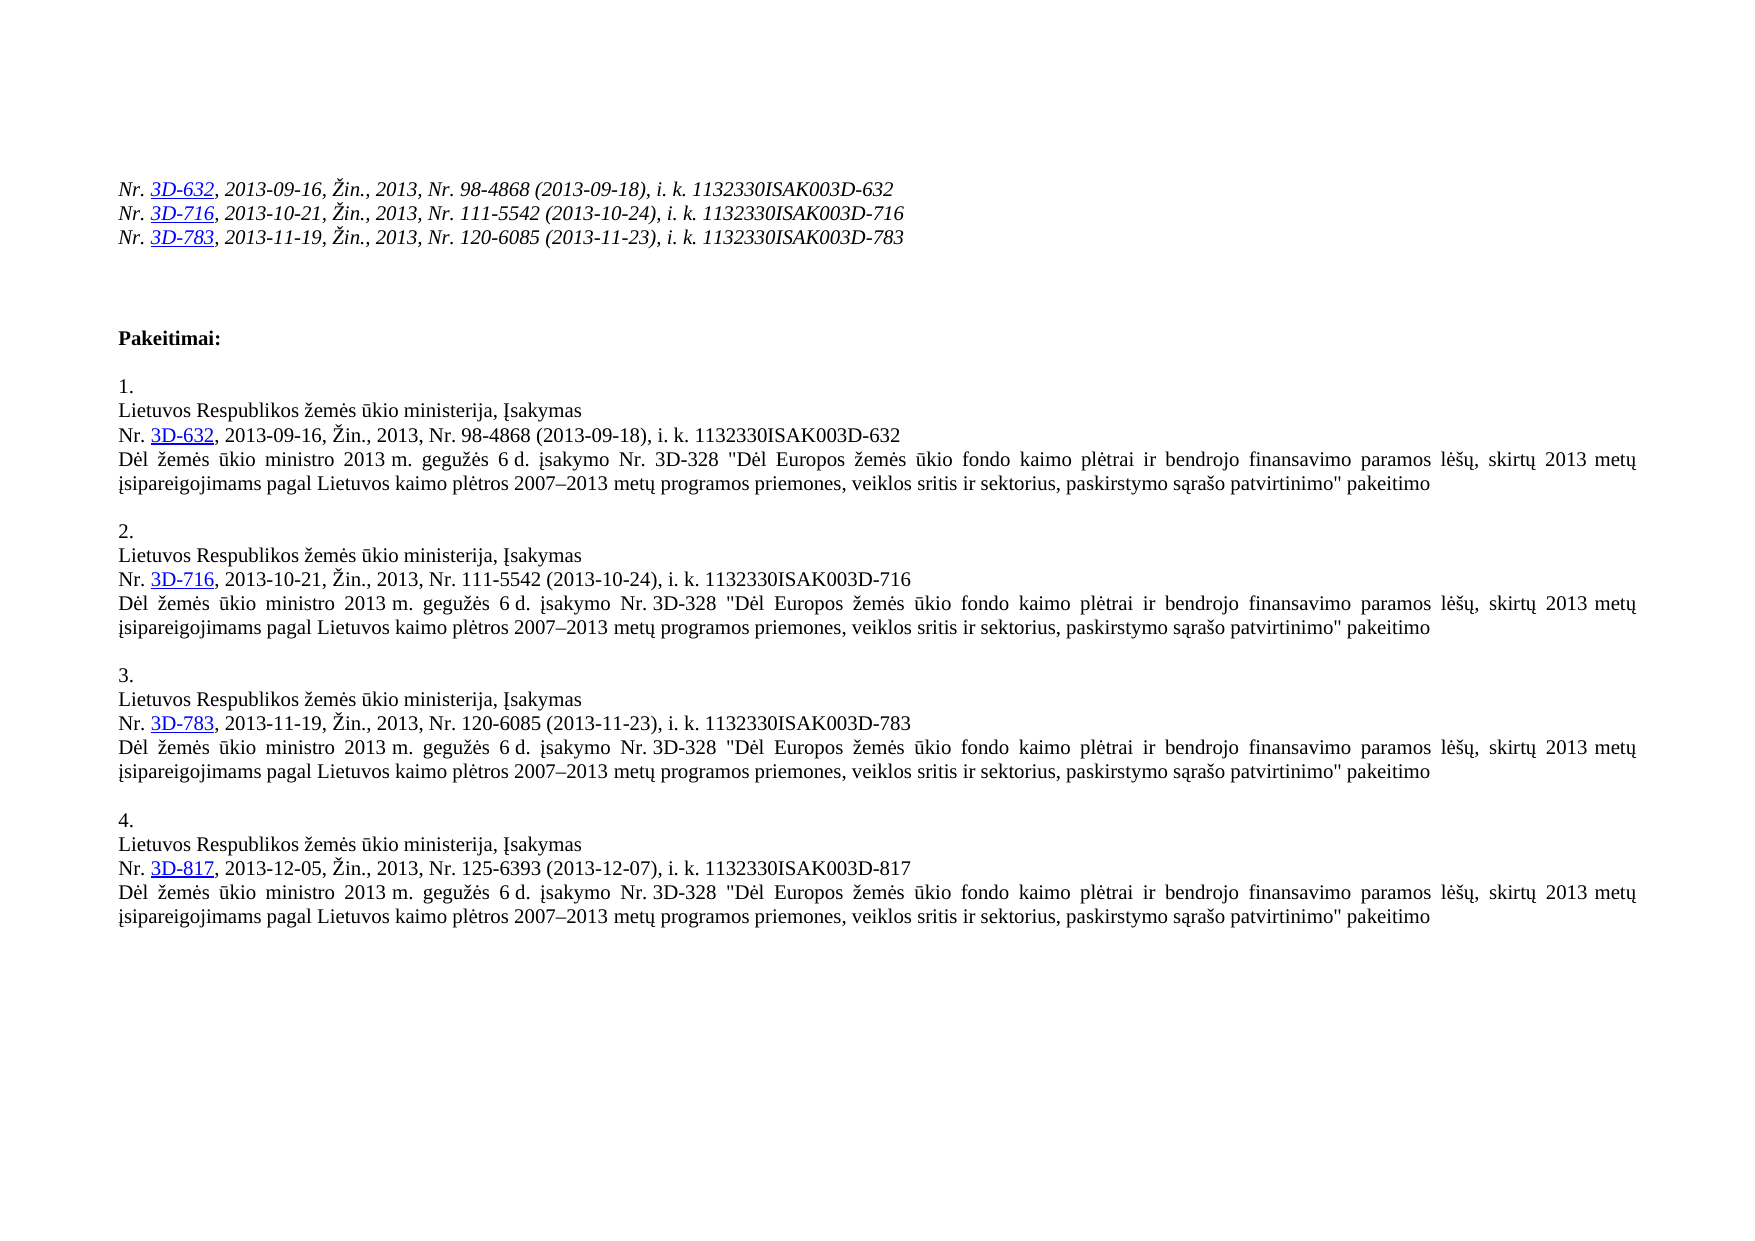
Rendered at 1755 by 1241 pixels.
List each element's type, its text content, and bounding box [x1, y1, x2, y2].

text Dėl žemės ūkio ministro 2013 m. gegužės 6 d. įsakymo Nr. 3D-328 "Dėl Europos žemės ūkio fondo kaimo plėtrai ir bendrojo finansavimo paramos lėšų, skirtų 2013 metų įsipareigojimams pagal Lietuvos kaimo plėtros 2007–2013 metų programos priemones, veiklos sritis ir sektorius, paskirstymo sąrašo patvirtinimo" pakeitimo [118, 447, 1636, 495]
text Nr. 3D-783, 2013-11-19, Žin., 2013, Nr. 120-6085 (2013-11-23), i. k. 1132330ISAK003D-783 [118, 711, 1636, 735]
text Nr. 3D-632, 2013-09-16, Žin., 2013, Nr. 98-4868 (2013-09-18), i. k. 1132330ISAK003D-632 [118, 422, 1636, 447]
text Dėl žemės ūkio ministro 2013 m. gegužės 6 d. įsakymo Nr. 3D-328 "Dėl Europos žemės ūkio fondo kaimo plėtrai ir bendrojo finansavimo paramos lėšų, skirtų 2013 metų įsipareigojimams pagal Lietuvos kaimo plėtros 2007–2013 metų programos priemones, veiklos sritis ir sektorius, paskirstymo sąrašo patvirtinimo" pakeitimo [118, 591, 1636, 639]
text Lietuvos Respublikos žemės ūkio ministerija, Įsakymas [118, 687, 1636, 711]
text 4. [118, 807, 1636, 832]
text Lietuvos Respublikos žemės ūkio ministerija, Įsakymas [118, 543, 1636, 567]
text Lietuvos Respublikos žemės ūkio ministerija, Įsakymas [118, 398, 1636, 422]
text Pakeitimai: [118, 326, 1636, 350]
text 2. [118, 519, 1636, 543]
text 3. [118, 663, 1636, 687]
text Nr. 3D-817, 2013-12-05, Žin., 2013, Nr. 125-6393 (2013-12-07), i. k. 1132330ISAK003D-817 [118, 856, 1636, 880]
text Dėl žemės ūkio ministro 2013 m. gegužės 6 d. įsakymo Nr. 3D-328 "Dėl Europos žemės ūkio fondo kaimo plėtrai ir bendrojo finansavimo paramos lėšų, skirtų 2013 metų įsipareigojimams pagal Lietuvos kaimo plėtros 2007–2013 metų programos priemones, veiklos sritis ir sektorius, paskirstymo sąrašo patvirtinimo" pakeitimo [118, 880, 1636, 928]
text Nr. 3D-632, 2013-09-16, Žin., 2013, Nr. 98-4868 (2013-09-18), i. k. 1132330ISAK003D-632 [118, 177, 1636, 201]
text 1. [118, 374, 1636, 398]
text Nr. 3D-783, 2013-11-19, Žin., 2013, Nr. 120-6085 (2013-11-23), i. k. 1132330ISAK003D-783 [118, 225, 1636, 249]
text Dėl žemės ūkio ministro 2013 m. gegužės 6 d. įsakymo Nr. 3D-328 "Dėl Europos žemės ūkio fondo kaimo plėtrai ir bendrojo finansavimo paramos lėšų, skirtų 2013 metų įsipareigojimams pagal Lietuvos kaimo plėtros 2007–2013 metų programos priemones, veiklos sritis ir sektorius, paskirstymo sąrašo patvirtinimo" pakeitimo [118, 735, 1636, 783]
text Lietuvos Respublikos žemės ūkio ministerija, Įsakymas [118, 832, 1636, 856]
text Nr. 3D-716, 2013-10-21, Žin., 2013, Nr. 111-5542 (2013-10-24), i. k. 1132330ISAK003D-716 [118, 201, 1636, 225]
text Nr. 3D-716, 2013-10-21, Žin., 2013, Nr. 111-5542 (2013-10-24), i. k. 1132330ISAK003D-716 [118, 567, 1636, 591]
